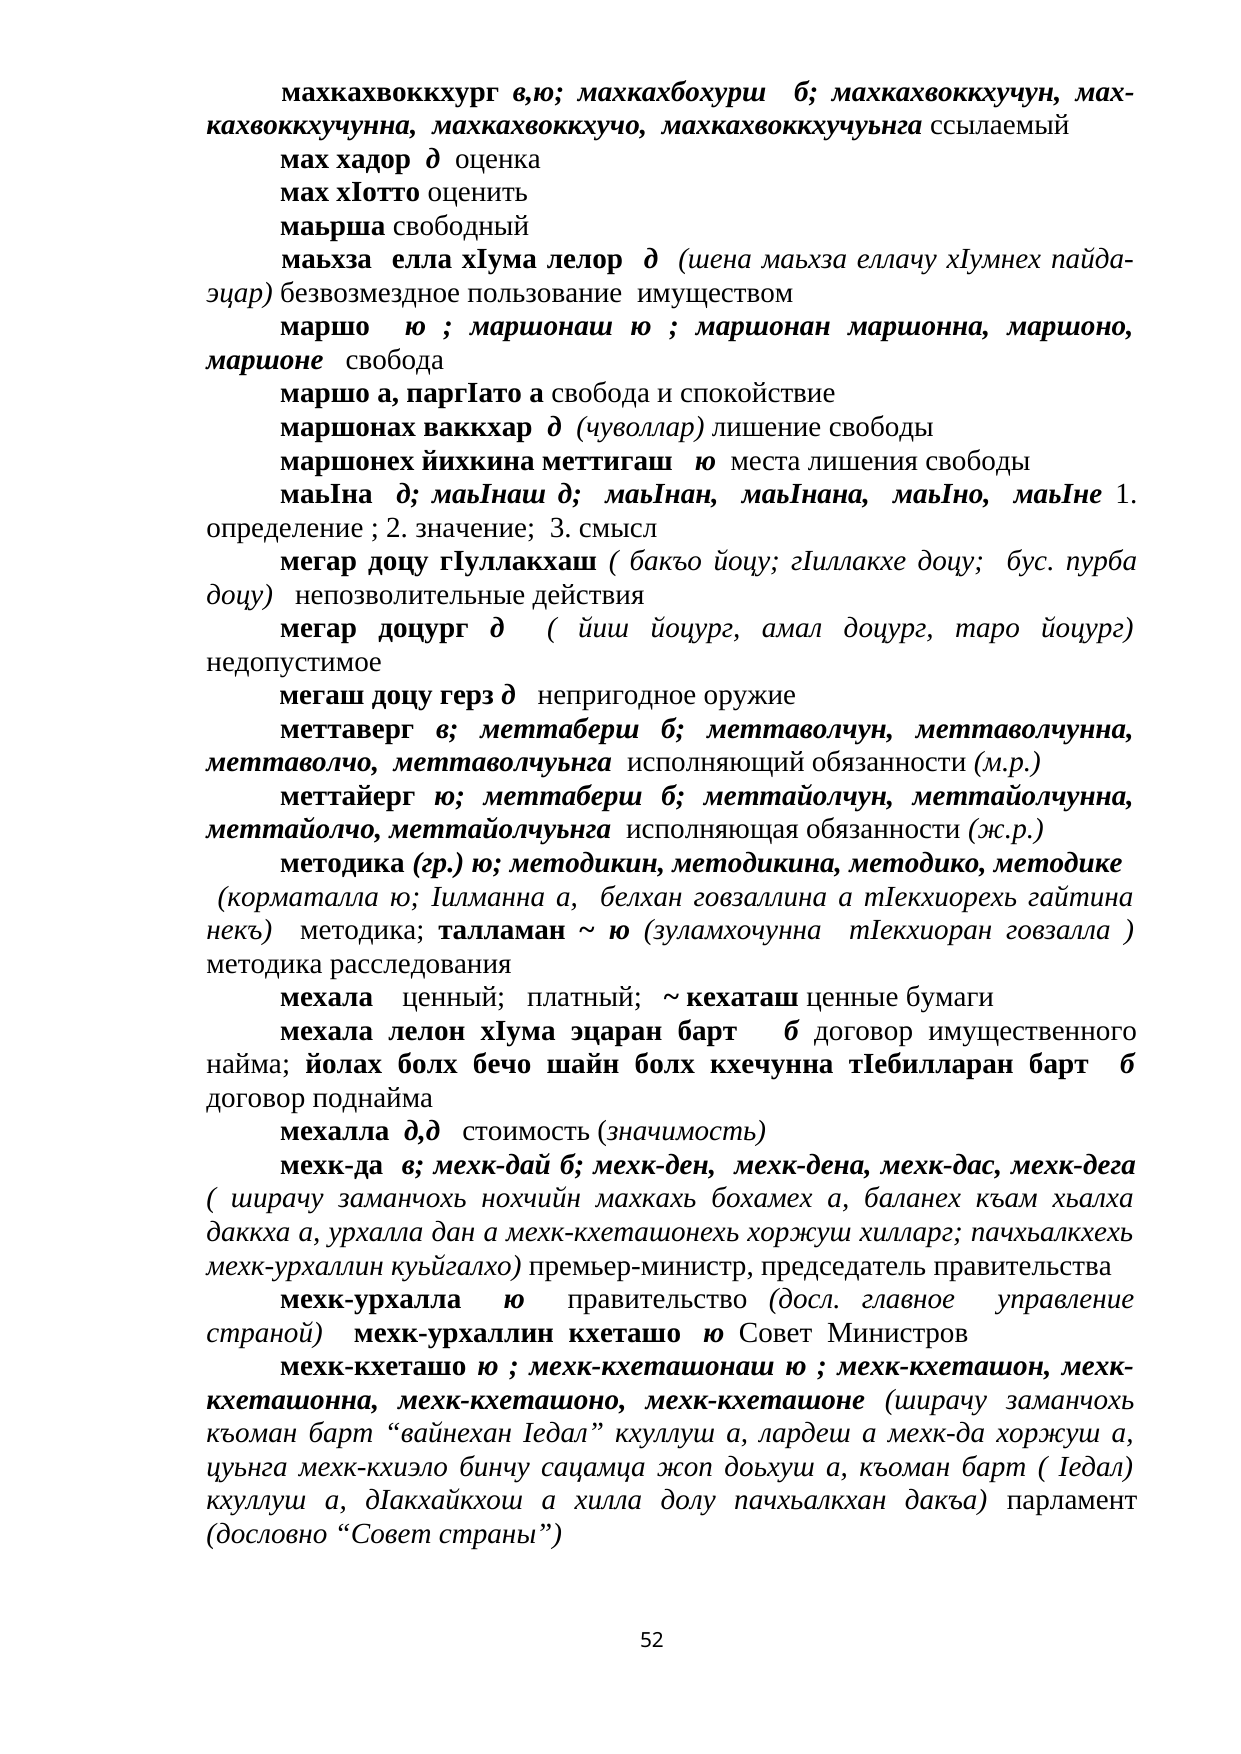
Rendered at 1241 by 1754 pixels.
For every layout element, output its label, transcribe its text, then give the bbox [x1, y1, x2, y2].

text маршо а, паргӀато а свобода и спокойствие [206, 376, 1137, 409]
text мегар доцу гӀуллакхаш ( бакъо йоцу; гӀиллакхе доцу; бус. пурба доцу) непозволительные действия [206, 543, 1137, 610]
text мехк-урхалла ю правительство (досл. главное управление страной) мехк-урхаллин кхеташо ю Совет Министров [206, 1281, 1137, 1348]
text маьӀна д; маьӀнаш д; маьӀнан, маьӀнана, маьӀно, маьӀне 1. определение ; 2. значение; 3. смысл [206, 476, 1137, 543]
text мехк-кхеташо ю ; мехк-кхеташонаш ю ; мехк-кхеташон, мехк-кхеташонна, мехк-кхеташоно, мехк-кхеташоне (ширачу заманчохь къоман барт “вайнехан Ӏедал” кхуллуш а, лардеш а мехк-да хоржуш а, цуьнга мехк-кхиэло бинчу сацамца жоп доьхуш а, къоман барт ( Ӏедал) кхуллуш а, дӀакхайкхош а хилла долу пачхьалкхан дакъа) парламент (дословно “Совет страны”) [206, 1348, 1137, 1549]
text маршо ю ; маршонаш ю ; маршонан маршонна, маршоно, маршоне свобода [206, 308, 1137, 376]
text мегар доцург д ( йиш йоцург, амал доцург, таро йоцург) недопустимое [206, 610, 1137, 677]
text махкахвоккхург в,ю; махкахбохурш б; махкахвоккхучун, мах-кахвоккхучунна, махкахвоккхучо, махкахвоккхучуьнга ссылаемый [206, 74, 1137, 141]
text мехк-да в; мехк-дай б; мехк-ден, мехк-дена, мехк-дас, мехк-дега ( ширачу заманчохь нохчийн махкахь бохамех а, баланех къам хьалха даккха а, урхалла дан а мехк-кхеташонехь хоржуш хилларг; пачхьалкхехь мехк-урхаллин куьйгалхо) премьер-министр, председатель правительства [206, 1147, 1137, 1281]
text мегаш доцу герз д непригодное оружие [206, 677, 1137, 711]
text мехала лелон хӀума эцаран барт б договор имущественного найма; йолах болх бечо шайн болх кхечунна тӀебилларан барт б договор поднайма [206, 1013, 1137, 1113]
text методика (гр.) ю; методикин, методикина, методико, методике [206, 845, 1137, 879]
text мах хадор д оценка [206, 141, 1137, 174]
text маршонах ваккхар д (чуволлар) лишение свободы [206, 409, 1137, 443]
text мах хӀотто оценить [206, 174, 1137, 208]
text мехала ценный; платный; ~ кехаташ ценные бумаги [206, 979, 1137, 1013]
text (корматалла ю; Ӏилманна а, белхан говзаллина а тӀекхиорехь гайтина некъ) методика; талламан ~ ю (зуламхочунна тӀекхиоран говзалла ) методика расследования [206, 879, 1137, 979]
text мехалла д,д стоимость (значимость) [206, 1113, 1137, 1147]
text маьрша свободный [206, 208, 1137, 241]
text меттайерг ю; меттаберш б; меттайолчун, меттайолчунна, меттайолчо, меттайолчуьнга исполняющая обязанности (ж.р.) [206, 778, 1137, 845]
text маршонех йихкина меттигаш ю места лишения свободы [206, 443, 1137, 476]
text меттаверг в; меттаберш б; меттаволчун, меттаволчунна, меттаволчо, меттаволчуьнга исполняющий обязанности (м.р.) [206, 711, 1137, 778]
text маьхза елла хӀума лелор д (шена маьхза еллачу хӀумнех пайда- эцар) безвозмездное пользование имуществом [206, 241, 1137, 308]
